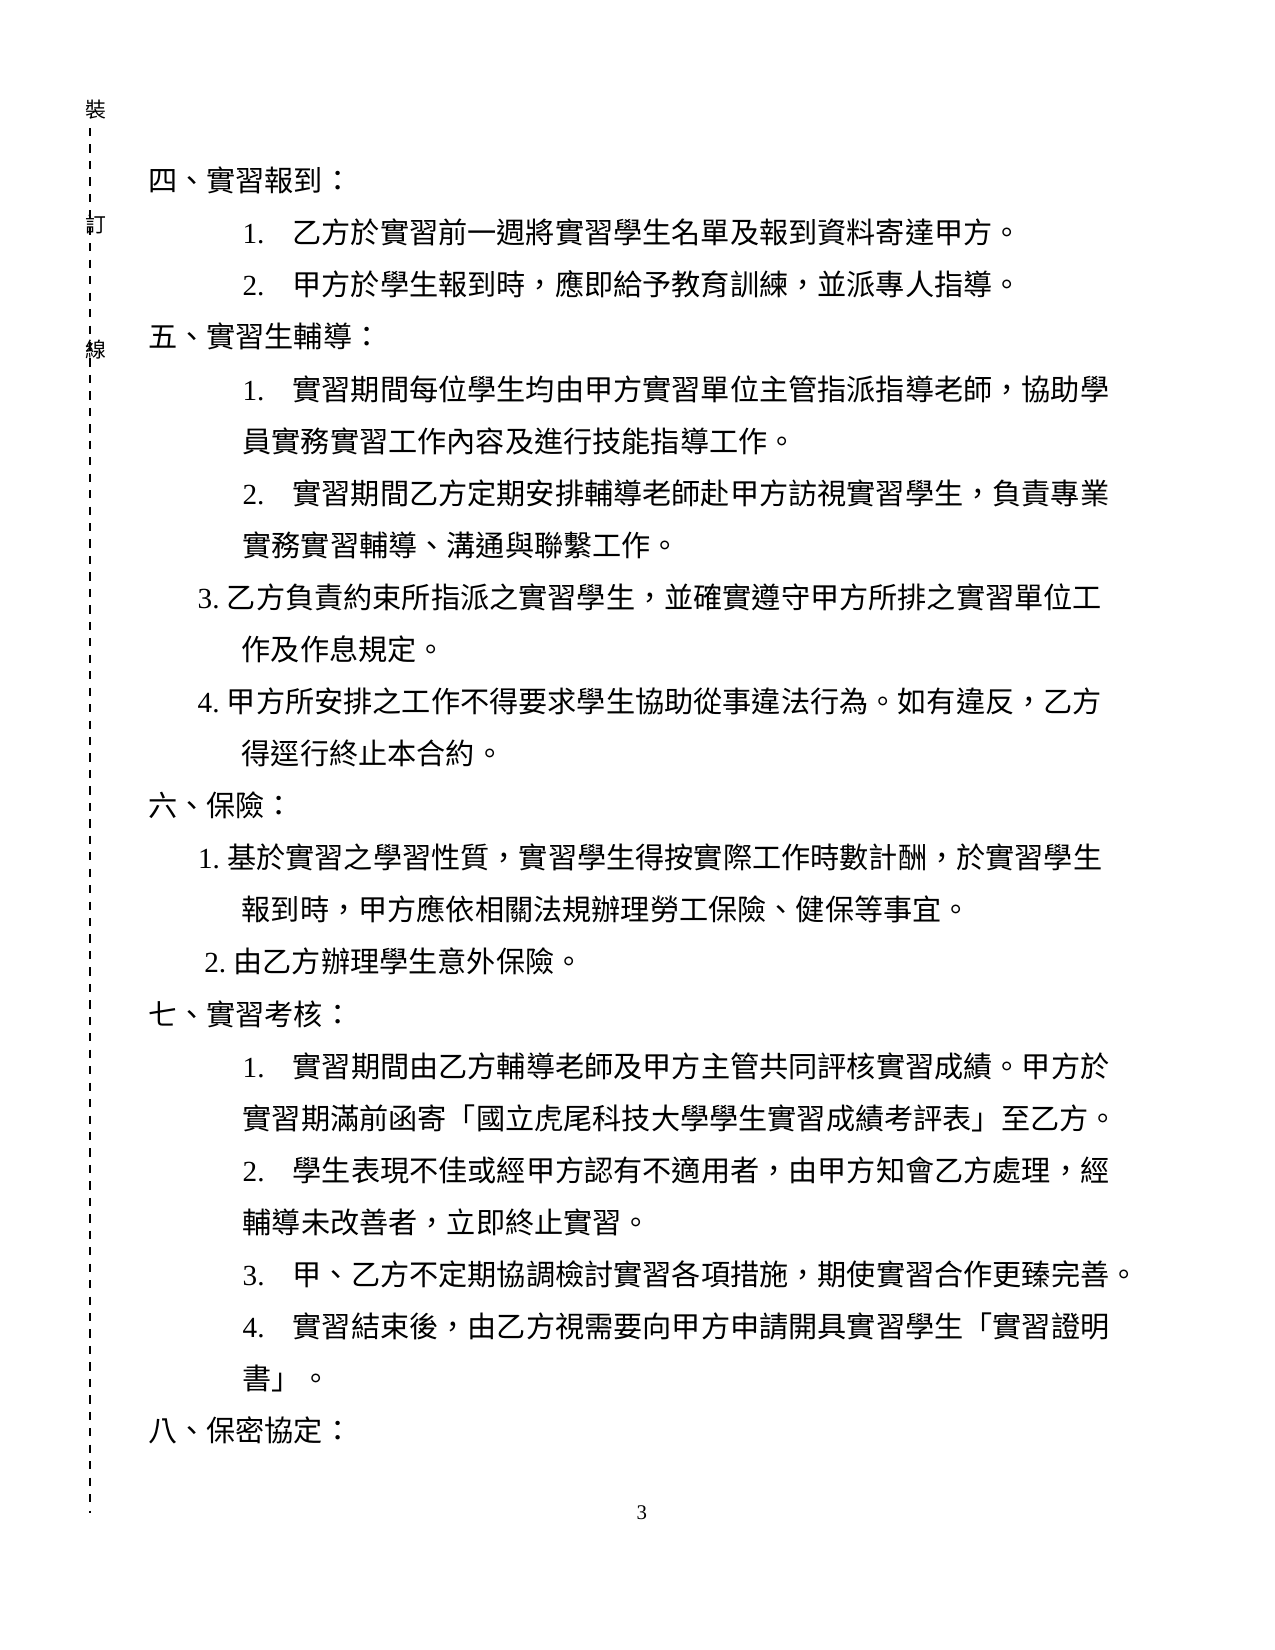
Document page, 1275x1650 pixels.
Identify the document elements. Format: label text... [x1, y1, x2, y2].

text 1. 基於實習之學習性質，實習學生得按實際工作時數計酬，於實習學生 [198, 827, 1124, 879]
list 實習期間每位學生均由甲方實習單位主管指派指導老師，協助學員實務實習工作內容及進行技能指導工作。 [242, 358, 1127, 462]
list 乙方於實習前一週將實習學生名單及報到資料寄達甲方。 [242, 202, 1127, 254]
text 四、實習報到： [148, 150, 1127, 202]
text 報到時，甲方應依相關法規辦理勞工保險、健保等事宜。 [241, 879, 1124, 931]
text 八、保密協定： [148, 1400, 1127, 1452]
list 甲方於學生報到時，應即給予教育訓練，並派專人指導。 [242, 254, 1127, 306]
text 2. 由乙方辦理學生意外保險。 [204, 931, 1127, 983]
list 學生表現不佳或經甲方認有不適用者，由甲方知會乙方處理，經輔導未改善者，立即終止實習。 [242, 1139, 1127, 1244]
text 4. 甲方所安排之工作不得要求學生協助從事違法行為。如有違反，乙方得逕行終止本合約。 [197, 671, 1127, 775]
list 甲、乙方不定期協調檢討實習各項措施，期使實習合作更臻完善。 [242, 1244, 1127, 1296]
list 實習結束後，由乙方視需要向甲方申請開具實習學生「實習證明書」。 [242, 1296, 1127, 1400]
text 六、保險： [148, 775, 1127, 827]
text 3. 乙方負責約束所指派之實習學生，並確實遵守甲方所排之實習單位工作及作息規定。 [197, 567, 1127, 671]
text 五、實習生輔導： [148, 306, 1127, 358]
text 七、實習考核： [148, 983, 1127, 1035]
list 實習期間由乙方輔導老師及甲方主管共同評核實習成績。甲方於實習期滿前函寄「國立虎尾科技大學學生實習成績考評表」至乙方。 [242, 1035, 1127, 1139]
list 實習期間乙方定期安排輔導老師赴甲方訪視實習學生，負責專業實務實習輔導、溝通與聯繫工作。 [242, 462, 1127, 567]
